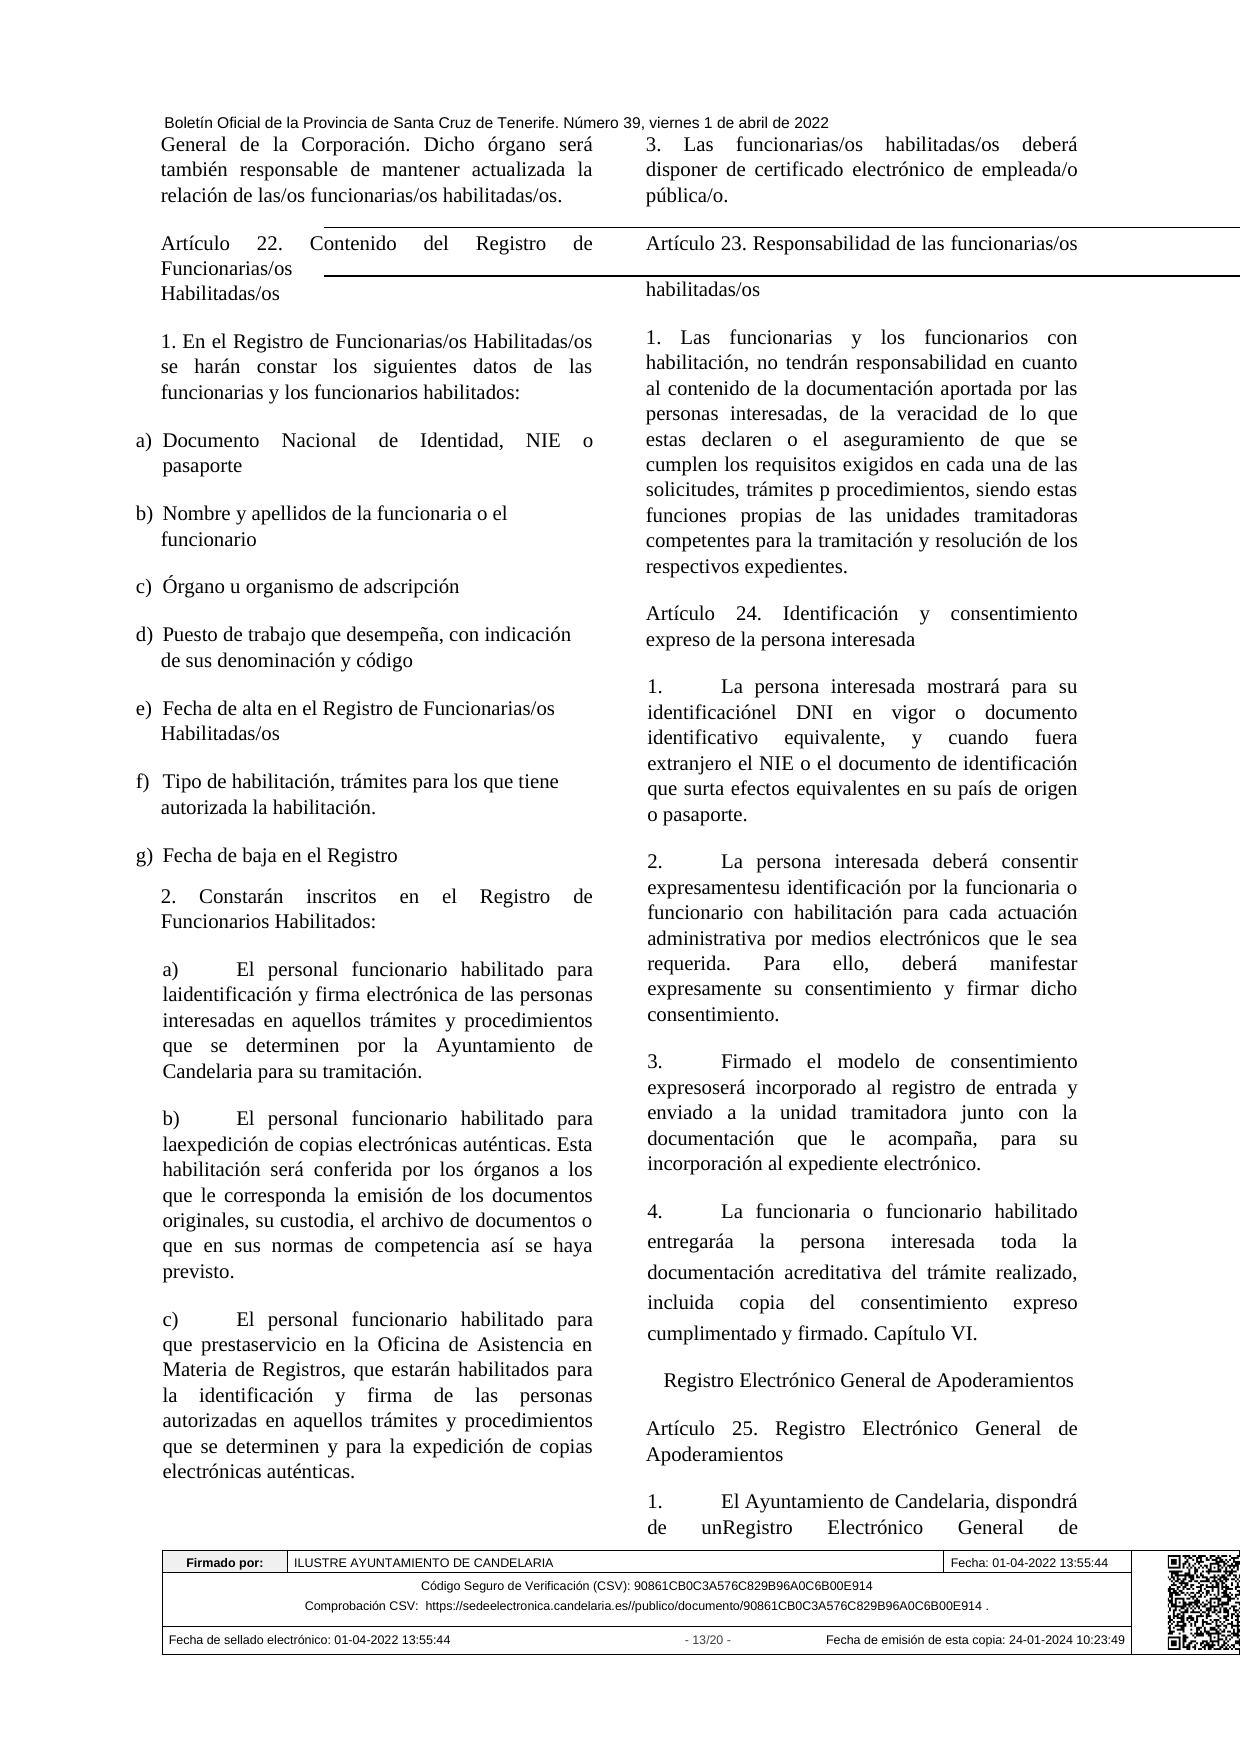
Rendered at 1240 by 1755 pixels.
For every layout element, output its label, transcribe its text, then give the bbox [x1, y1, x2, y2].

text 3. Las funcionarias/os habilitadas/os deberá disponer de certificado electrónico de empleada/o pública/o. [646, 132, 1078, 207]
text Habilitadas/os [161, 721, 593, 745]
list El personal funcionario habilitado para laidentificación y firma electrónica de las personas interesadas en aquellos trámites y procedimientos que se determinen por la Ayuntamiento de Candelaria para su tramitación. [162, 957, 593, 1083]
text General de la Corporación. Dicho órgano será también responsable de mantener actualizada la relación de las/os funcionarias/os habilitadas/os. [161, 132, 593, 207]
text Artículo 23. Responsabilidad de las funcionarias/os [646, 230, 1078, 275]
list Firmado el modelo de consentimiento expresoserá incorporado al registro de entrada y enviado a la unidad tramitadora junto con la documentación que le acompaña, para su incorporación al expediente electrónico. [647, 1049, 1078, 1175]
list La funcionaria o funcionario habilitado entregaráa la persona interesada toda la documentación acreditativa del trámite realizado, incluida copia del consentimiento expreso cumplimentado y firmado. Capítulo VI. [647, 1199, 1078, 1345]
list Documento Nacional de Identidad, NIE o pasaporte [136, 427, 593, 477]
list Nombre y apellidos de la funcionaria o el [136, 501, 593, 525]
text autorizada la habilitación. [161, 795, 593, 819]
text de sus denominación y código [161, 648, 593, 672]
list Fecha de baja en el Registro [136, 842, 593, 867]
list El personal funcionario habilitado para laexpedición de copias electrónicas auténticas. Esta habilitación será conferida por los órganos a los que le corresponda la emisión de los documentos originales, su custodia, el archivo de documentos o que en sus normas de competencia así se haya previsto. [162, 1106, 593, 1283]
list Órgano u organismo de adscripción [136, 574, 593, 598]
list El Ayuntamiento de Candelaria, dispondrá de unRegistro Electrónico General de [647, 1489, 1078, 1539]
text habilitadas/os [646, 277, 1078, 301]
list El personal funcionario habilitado para que prestaservicio en la Oficina de Asistencia en Materia de Registros, que estarán habilitados para la identificación y firma de las personas autorizadas en aquellos trámites y procedimientos que se determinen y para la expedición de copias electrónicas auténticas. [162, 1307, 593, 1483]
text 2. Constarán inscritos en el Registro de Funcionarios Habilitados: [161, 884, 593, 933]
text Artículo 24. Identificación y consentimiento expreso de la persona interesada [646, 601, 1078, 651]
text Artículo 22. Contenido del Registro de Funcionarias/os Habilitadas/os [161, 230, 593, 305]
text Artículo 25. Registro Electrónico General de Apoderamientos [646, 1416, 1078, 1466]
text 1. Las funcionarias y los funcionarios con habilitación, no tendrán responsabilidad en cuanto al contenido de la documentación aportada por las personas interesadas, de la veracidad de lo que estas declaren o el aseguramiento de que se cumplen los requisitos exigidos en cada una de las solicitudes, trámites p procedimientos, siendo estas funciones propias de las unidades tramitadoras competentes para la tramitación y resolución de los respectivos expedientes. [646, 325, 1078, 578]
text 1. En el Registro de Funcionarias/os Habilitadas/os se harán constar los siguientes datos de las funcionarias y los funcionarios habilitados: [161, 329, 593, 404]
list Fecha de alta en el Registro de Funcionarias/os [136, 695, 593, 719]
text Registro Electrónico General de Apoderamientos [663, 1368, 1078, 1392]
list Puesto de trabajo que desempeña, con indicación [136, 622, 593, 646]
text funcionario [161, 526, 593, 551]
list La persona interesada mostrará para su identificaciónel DNI en vigor o documento identificativo equivalente, y cuando fuera extranjero el NIE o el documento de identificación que surta efectos equivalentes en su país de origen o pasaporte. [647, 674, 1078, 826]
list Tipo de habilitación, trámites para los que tiene [136, 769, 593, 793]
list La persona interesada deberá consentir expresamentesu identificación por la funcionaria o funcionario con habilitación para cada actuación administrativa por medios electrónicos que le sea requerida. Para ello, deberá manifestar expresamente su consentimiento y firmar dicho consentimiento. [647, 849, 1078, 1026]
